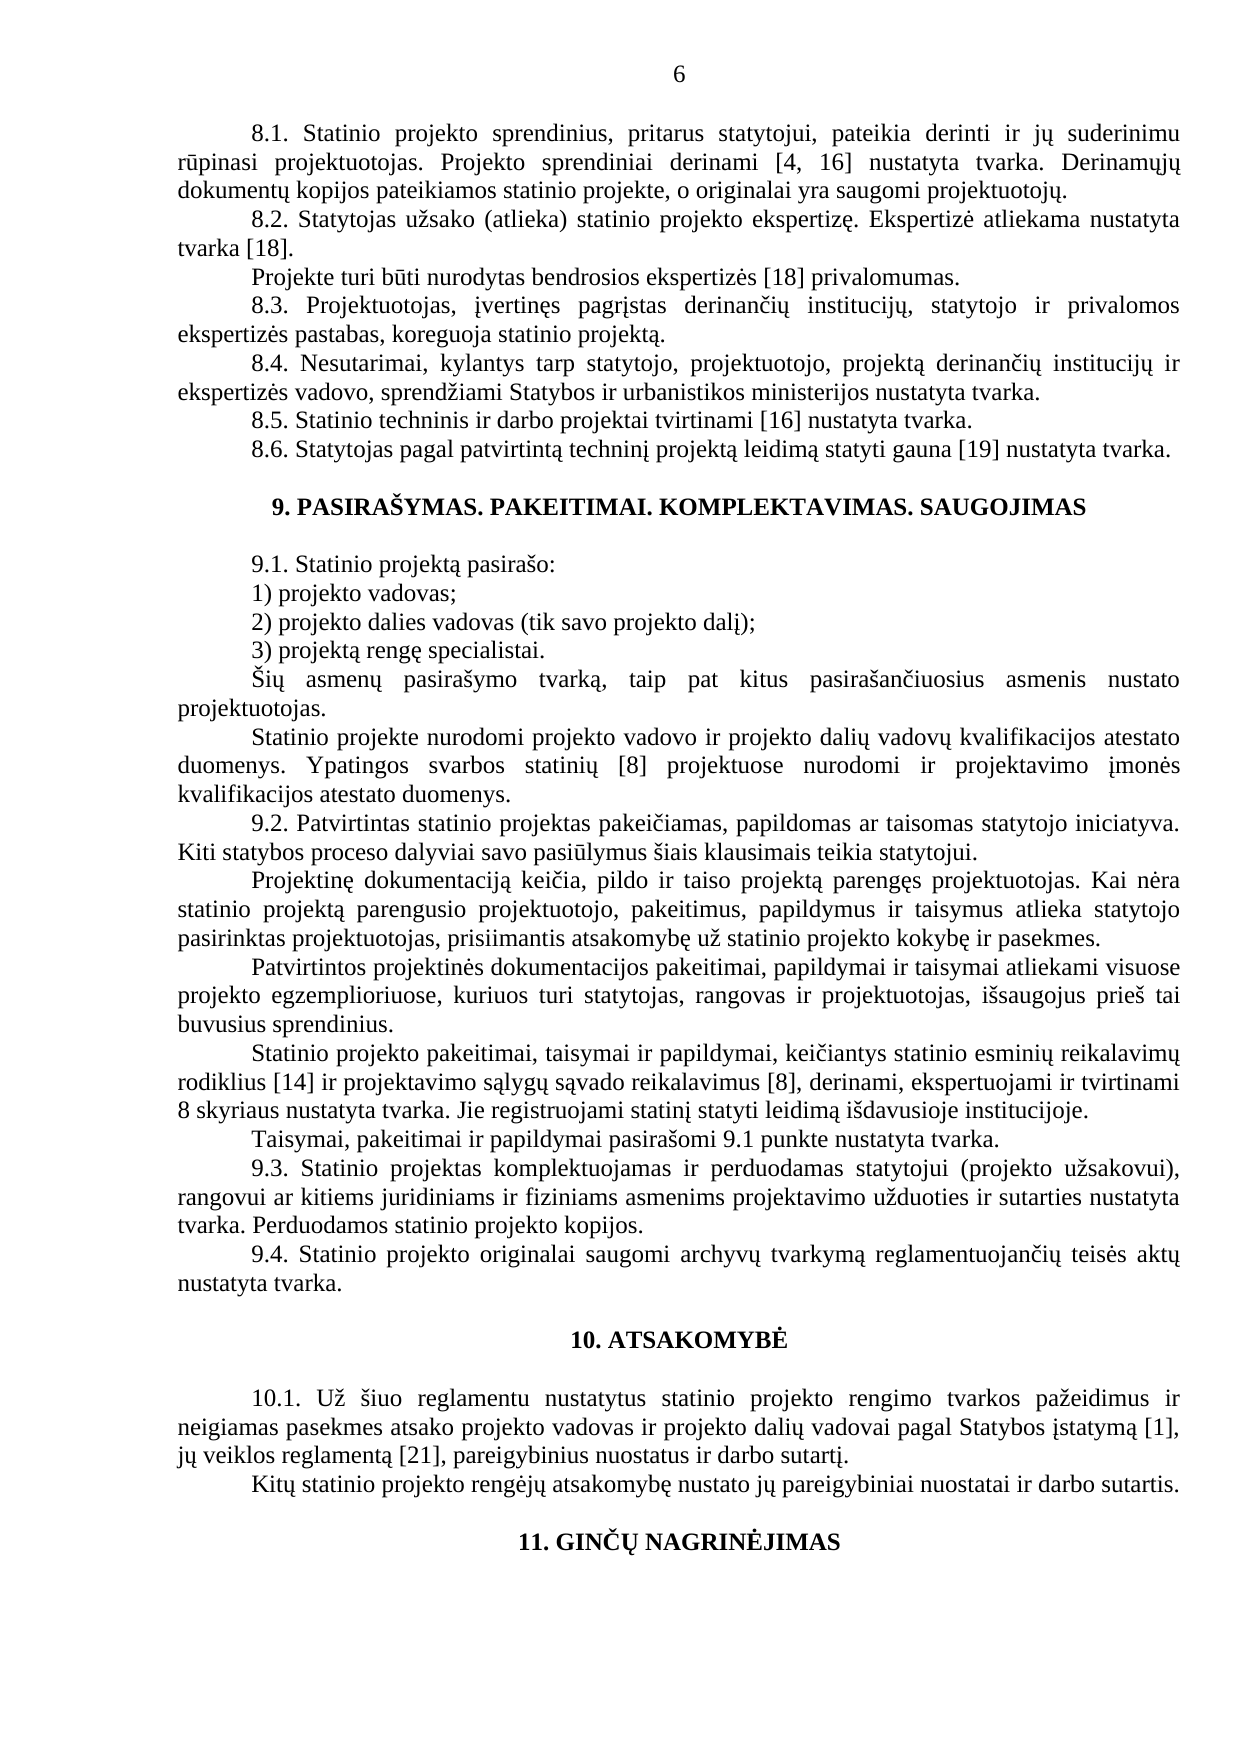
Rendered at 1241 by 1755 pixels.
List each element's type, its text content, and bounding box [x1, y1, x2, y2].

text 9.3. Statinio projektas komplektuojamas ir perduodamas statytojui (projekto užsakovui), rangovui ar kitiems juridiniams ir fiziniams asmenims projektavimo užduoties ir sutarties nustatyta tvarka. Perduodamos statinio projekto kopijos. [177, 1153, 1181, 1239]
text 9. PASIRAŠYMAS. PAKEITIMAI. KOMPLEKTAVIMAS. SAUGOJIMAS [177, 492, 1181, 521]
text Taisymai, pakeitimai ir papildymai pasirašomi 9.1 punkte nustatyta tvarka. [177, 1124, 1181, 1153]
text 1) projekto vadovas; [177, 578, 1181, 607]
text 3) projektą rengę specialistai. [177, 636, 1181, 664]
text Patvirtintos projektinės dokumentacijos pakeitimai, papildymai ir taisymai atliekami visuose projekto egzemplioriuose, kuriuos turi statytojas, rangovas ir projektuotojas, išsaugojus prieš tai buvusius sprendinius. [177, 952, 1181, 1038]
text Projekte turi būti nurodytas bendrosios ekspertizės [18] privalomumas. [177, 262, 1181, 291]
text Statinio projekte nurodomi projekto vadovo ir projekto dalių vadovų kvalifikacijos atestato duomenys. Ypatingos svarbos statinių [8] projektuose nurodomi ir projektavimo įmonės kvalifikacijos atestato duomenys. [177, 722, 1181, 808]
text 8.5. Statinio techninis ir darbo projektai tvirtinami [16] nustatyta tvarka. [177, 406, 1181, 434]
text 2) projekto dalies vadovas (tik savo projekto dalį); [177, 607, 1181, 636]
text 8.6. Statytojas pagal patvirtintą techninį projektą leidimą statyti gauna [19] nustatyta tvarka. [177, 434, 1181, 463]
text 8.3. Projektuotojas, įvertinęs pagrįstas derinančių institucijų, statytojo ir privalomos ekspertizės pastabas, koreguoja statinio projektą. [177, 291, 1181, 348]
text 9.1. Statinio projektą pasirašo: [177, 549, 1181, 578]
text 10. ATSAKOMYBĖ [177, 1326, 1181, 1354]
text 9.4. Statinio projekto originalai saugomi archyvų tvarkymą reglamentuojančių teisės aktų nustatyta tvarka. [177, 1239, 1181, 1297]
text 8.4. Nesutarimai, kylantys tarp statytojo, projektuotojo, projektą derinančių institucijų ir ekspertizės vadovo, sprendžiami Statybos ir urbanistikos ministerijos nustatyta tvarka. [177, 348, 1181, 406]
text 10.1. Už šiuo reglamentu nustatytus statinio projekto rengimo tvarkos pažeidimus ir neigiamas pasekmes atsako projekto vadovas ir projekto dalių vadovai pagal Statybos įstatymą [1], jų veiklos reglamentą [21], pareigybinius nuostatus ir darbo sutartį. [177, 1383, 1181, 1469]
text Projektinę dokumentaciją keičia, pildo ir taiso projektą parengęs projektuotojas. Kai nėra statinio projektą parengusio projektuotojo, pakeitimus, papildymus ir taisymus atlieka statytojo pasirinktas projektuotojas, prisiimantis atsakomybę už statinio projekto kokybę ir pasekmes. [177, 866, 1181, 952]
text 8.1. Statinio projekto sprendinius, pritarus statytojui, pateikia derinti ir jų suderinimu rūpinasi projektuotojas. Projekto sprendiniai derinami [4, 16] nustatyta tvarka. Derinamųjų dokumentų kopijos pateikiamos statinio projekte, o originalai yra saugomi projektuotojų. [177, 118, 1181, 204]
text Statinio projekto pakeitimai, taisymai ir papildymai, keičiantys statinio esminių reikalavimų rodiklius [14] ir projektavimo sąlygų sąvado reikalavimus [8], derinami, ekspertuojami ir tvirtinami 8 skyriaus nustatyta tvarka. Jie registruojami statinį statyti leidimą išdavusioje institucijoje. [177, 1038, 1181, 1124]
text Šių asmenų pasirašymo tvarką, taip pat kitus pasirašančiuosius asmenis nustato projektuotojas. [177, 664, 1181, 722]
text 11. GINČŲ NAGRINĖJIMAS [177, 1527, 1181, 1556]
text 9.2. Patvirtintas statinio projektas pakeičiamas, papildomas ar taisomas statytojo iniciatyva. Kiti statybos proceso dalyviai savo pasiūlymus šiais klausimais teikia statytojui. [177, 808, 1181, 866]
text 8.2. Statytojas užsako (atlieka) statinio projekto ekspertizę. Ekspertizė atliekama nustatyta tvarka [18]. [177, 204, 1181, 262]
text Kitų statinio projekto rengėjų atsakomybę nustato jų pareigybiniai nuostatai ir darbo sutartis. [177, 1469, 1181, 1498]
